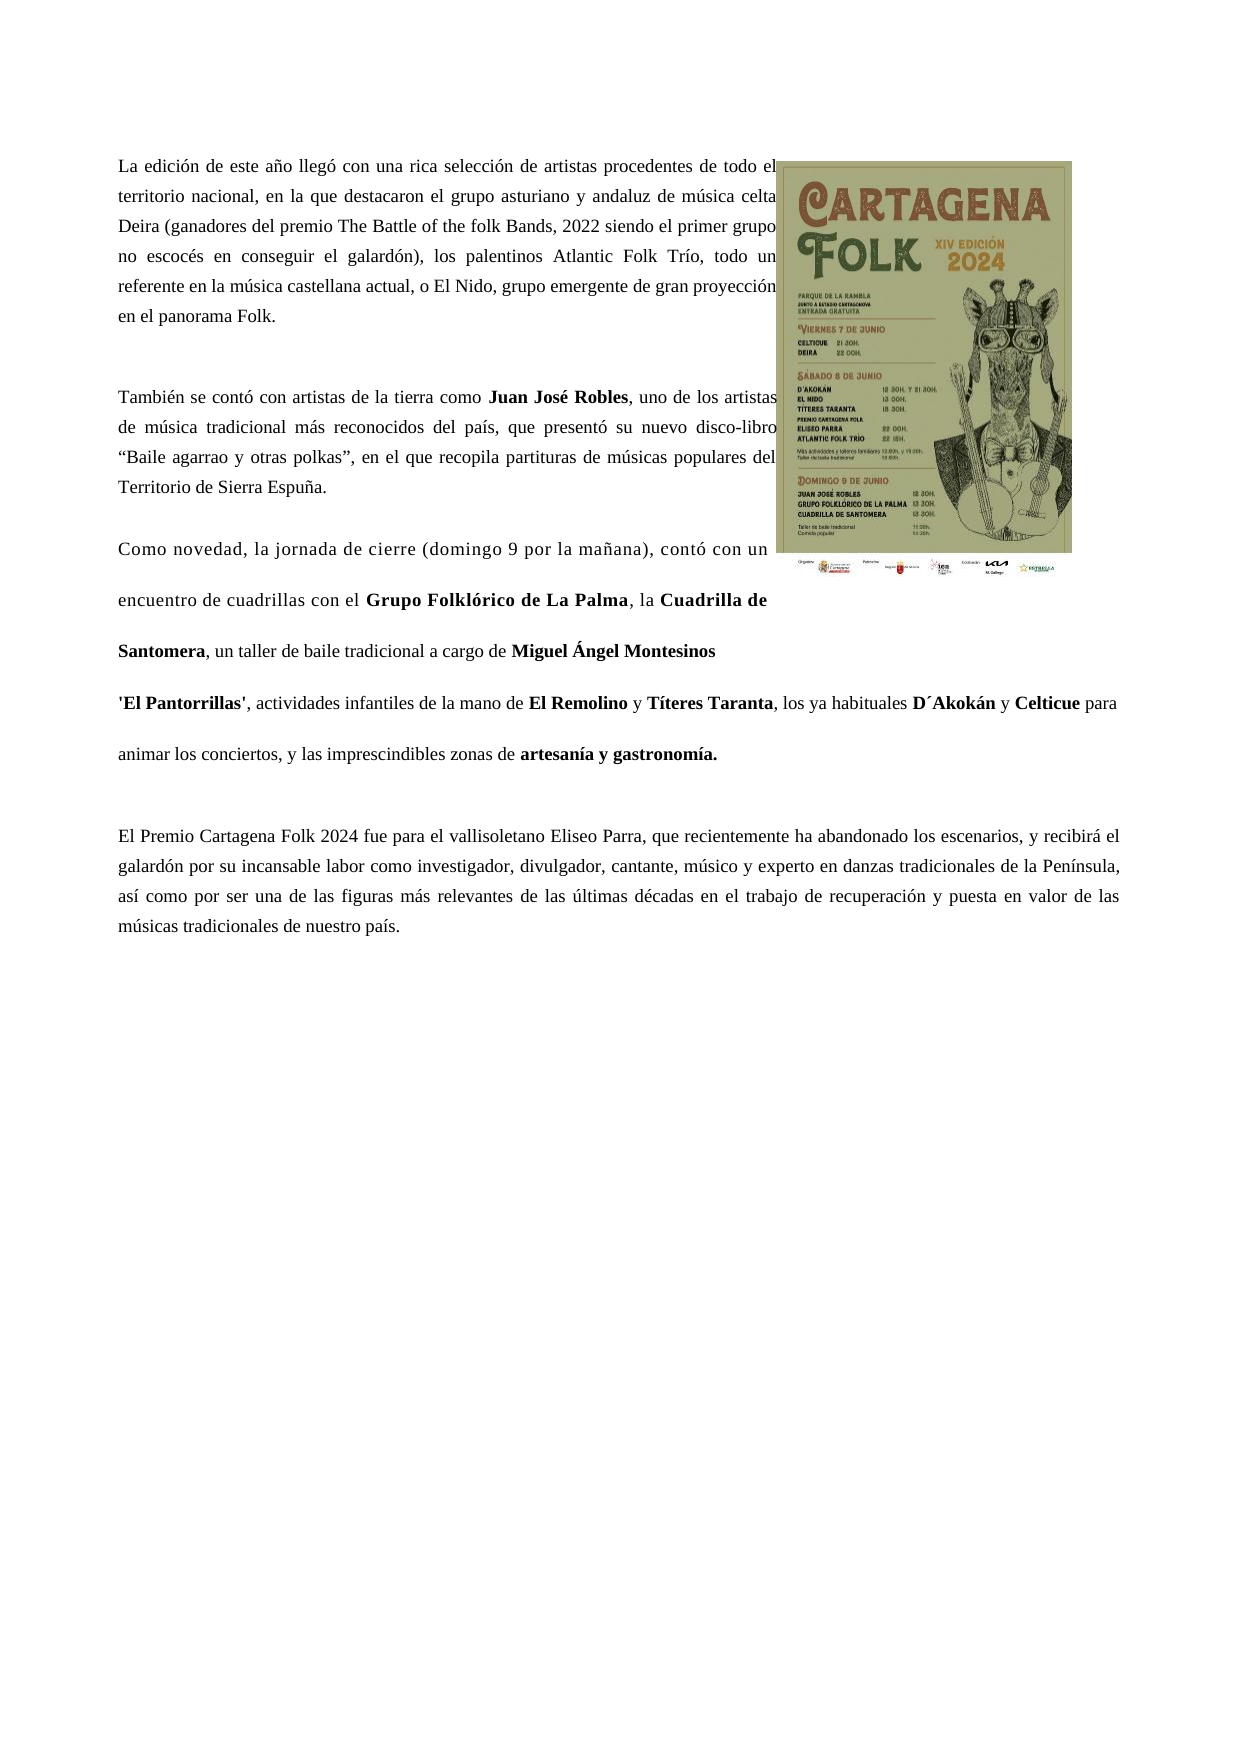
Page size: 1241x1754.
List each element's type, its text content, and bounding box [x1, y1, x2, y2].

text Santomera, un taller de baile tradicional a cargo de Miguel Ángel Montesinos [118, 639, 1145, 662]
text La edición de este año llegó con una rica selección de artistas procedentes de todo el territorio nacional, en la que destacaron el grupo asturiano y andaluz de música celta Deira (ganadores del premio The Battle of the folk Bands, 2022 siendo el primer grupo no escocés en conseguir el galardón), los palentinos Atlantic Folk Trío, todo un referente en la música castellana actual, o El Nido, grupo emergente de gran proyección en el panorama Folk. [118, 149, 778, 329]
text Como novedad, la jornada de cierre (domingo 9 por la mañana), contó con un [118, 538, 776, 560]
text También se contó con artistas de la tierra como Juan José Robles, uno de los artistas de música tradicional más reconocidos del país, que presentó su nuevo disco-libro “Baile agarrao y otras polkas”, en el que recopila partituras de músicas populares del Territorio de Sierra Espuña. [118, 380, 776, 500]
text encuentro de cuadrillas con el Grupo Folklórico de La Palma, la Cuadrilla de [118, 589, 1145, 611]
text El Premio Cartagena Folk 2024 fue para el vallisoletano Eliseo Parra, que recientemente ha abandonado los escenarios, y recibirá el galardón por su incansable labor como investigador, divulgador, cantante, músico y experto en danzas tradicionales de la Península, así como por ser una de las figuras más relevantes de las últimas décadas en el trabajo de recuperación y puesta en valor de las músicas tradicionales de nuestro país. [118, 818, 1123, 938]
text 'El Pantorrillas', actividades infantiles de la mano de El Remolino y Títeres Taranta, los ya habituales D´Akokán y Celticue para [118, 691, 1145, 714]
text animar los conciertos, y las imprescindibles zonas de artesanía y gastronomía. [118, 742, 1145, 764]
text [1073, 538, 1145, 560]
